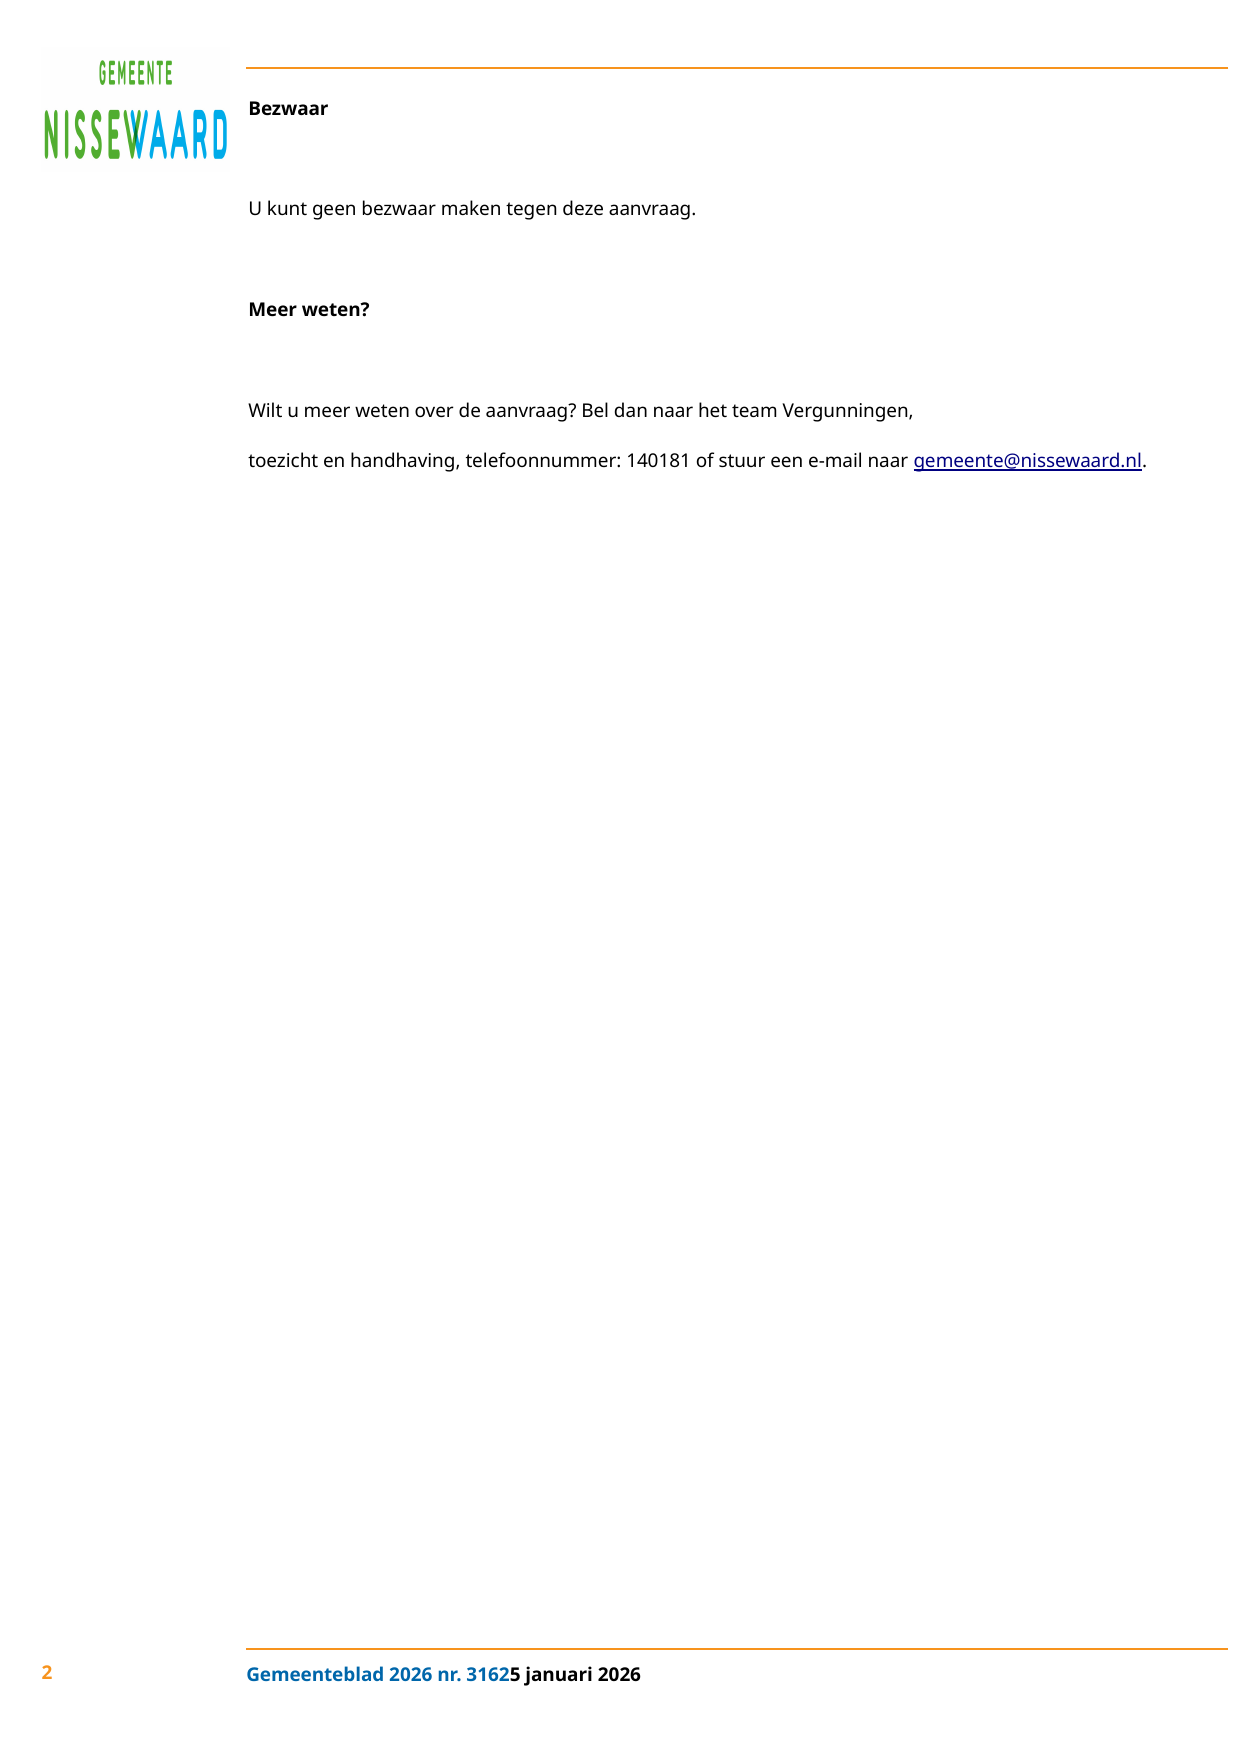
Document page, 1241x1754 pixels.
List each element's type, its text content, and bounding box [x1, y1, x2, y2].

picture [41, 47, 231, 172]
text Bezwaar [248, 95, 1152, 121]
text toezicht en handhaving, telefoonnummer: 140181 of stuur een e-mail naar gemeente@nissewaard.nl. [248, 448, 1152, 473]
text U kunt geen bezwaar maken tegen deze aanvraag. [248, 196, 1152, 221]
text Meer weten? [248, 296, 1152, 322]
text Wilt u meer weten over de aanvraag? Bel dan naar het team Vergunningen, [248, 397, 1152, 423]
